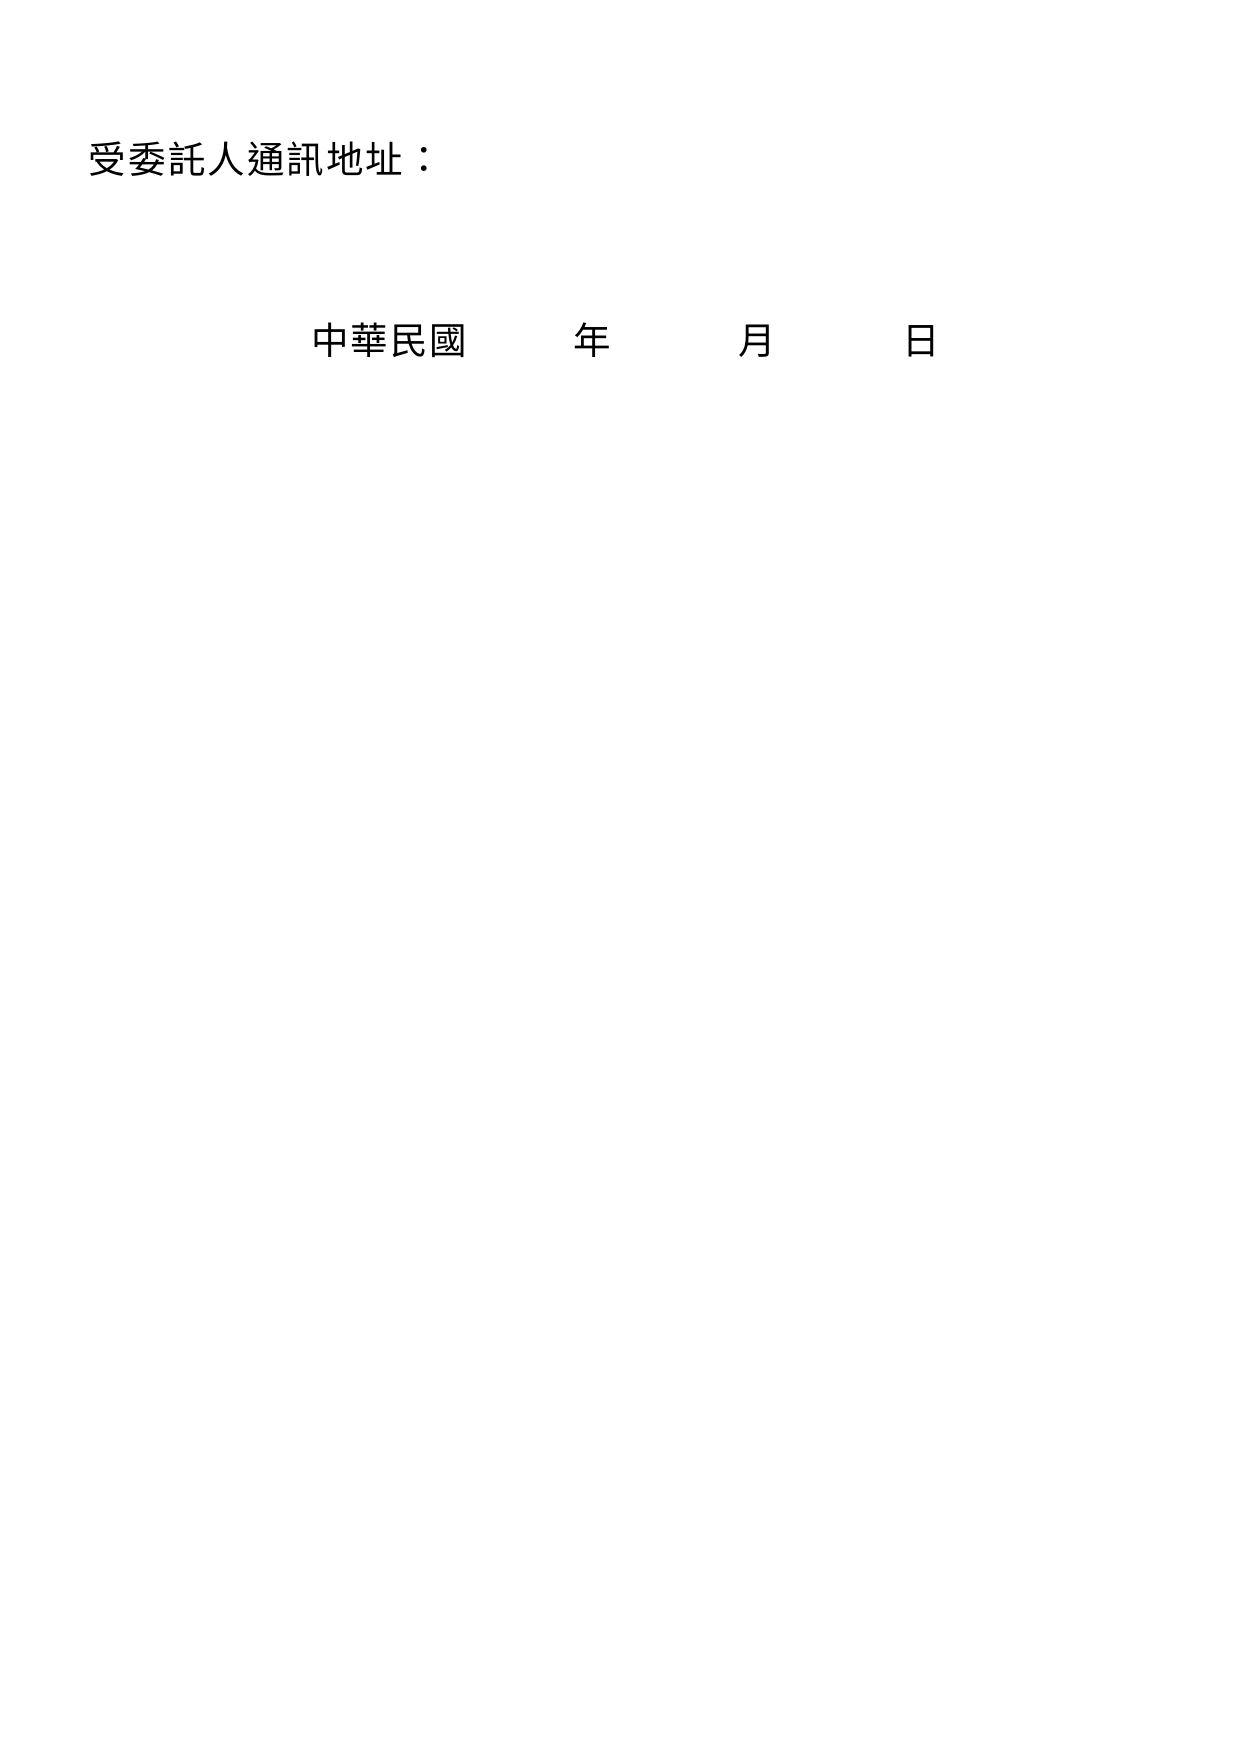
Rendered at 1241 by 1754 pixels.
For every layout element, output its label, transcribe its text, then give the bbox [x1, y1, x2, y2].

text 中華民國 年 月 日 [89, 297, 1162, 359]
text 受委託人通訊地址： [89, 115, 1162, 178]
